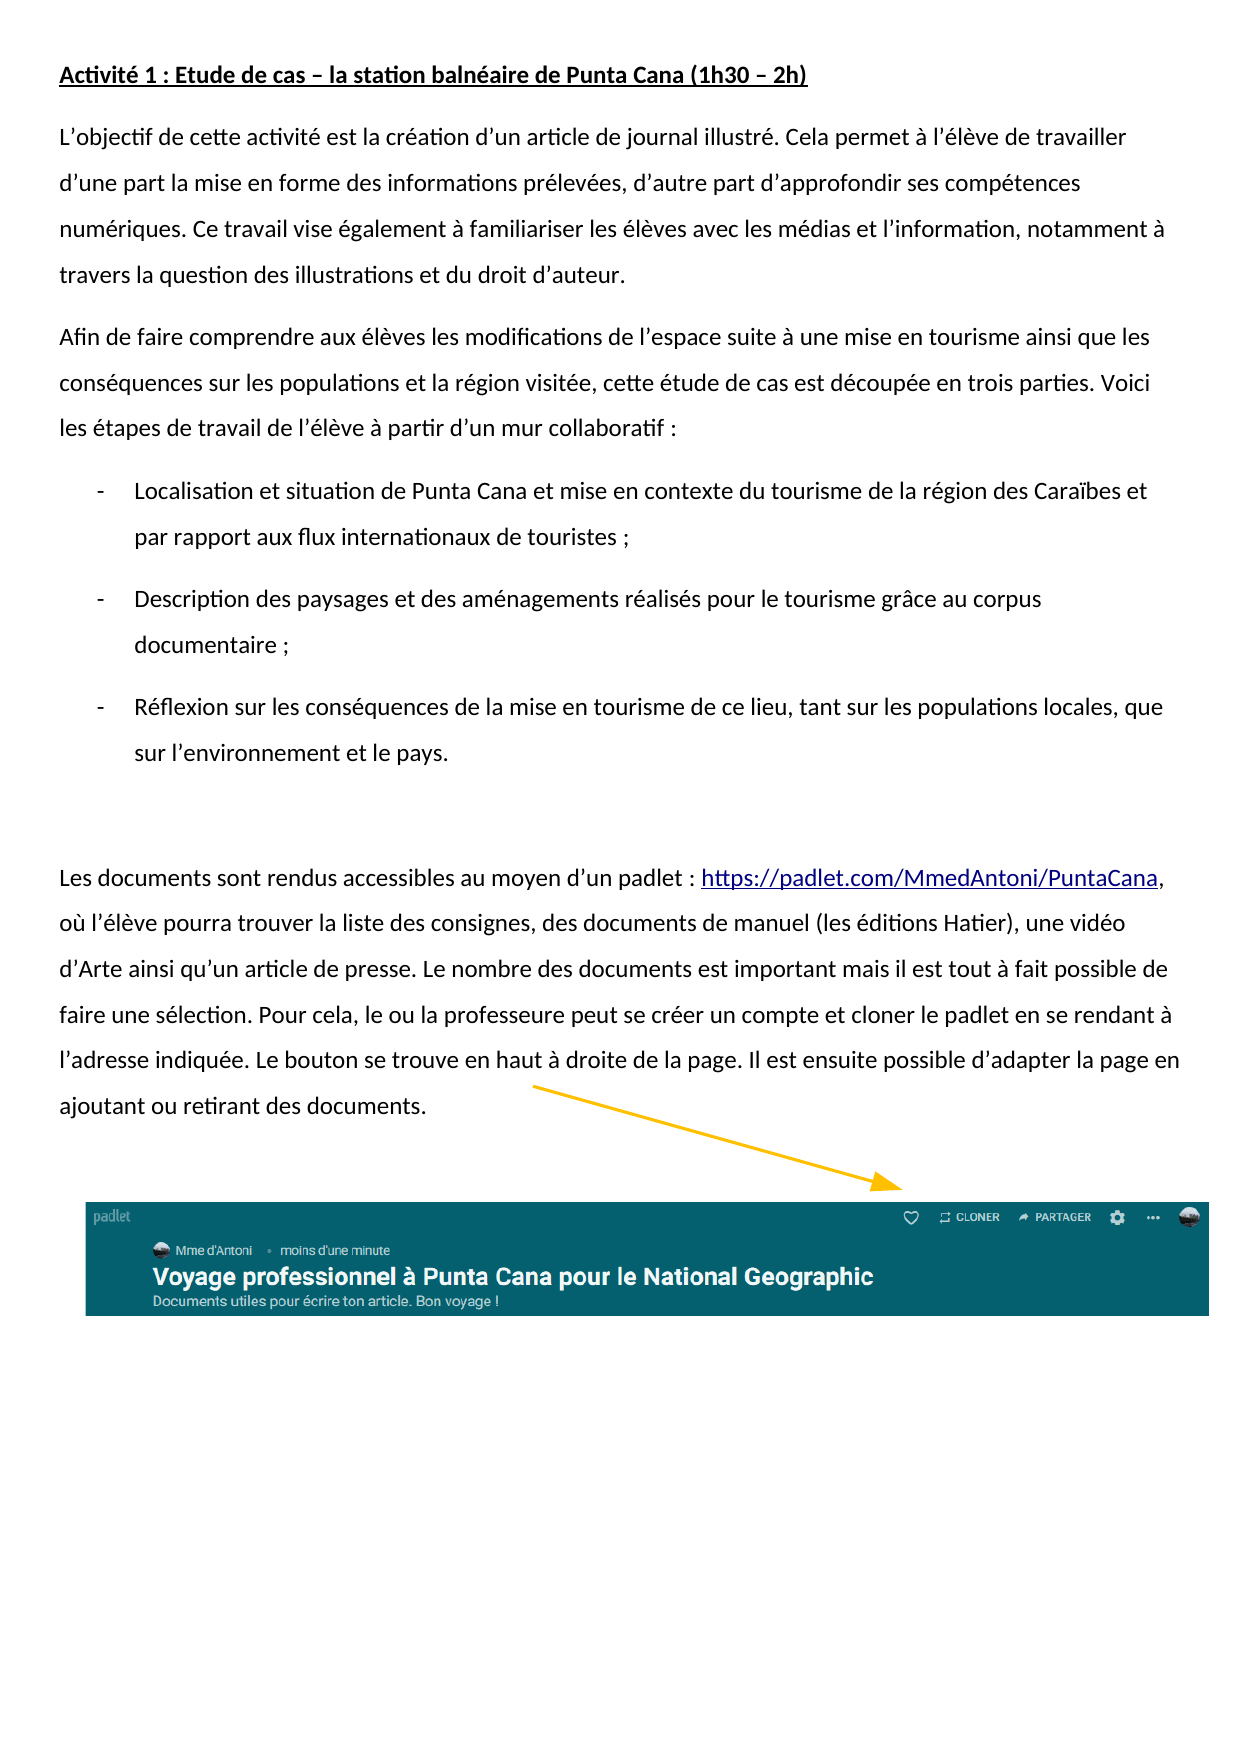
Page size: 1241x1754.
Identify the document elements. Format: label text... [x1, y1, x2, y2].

list Réflexion sur les conséquences de la mise en tourisme de ce lieu, tant sur les populations locales, que sur l’environnement et le pays. [97, 691, 1181, 767]
list Description des paysages et des aménagements réalisés pour le tourisme grâce au corpus documentaire ; [97, 583, 1181, 659]
text Les documents sont rendus accessibles au moyen d’un padlet : https://padlet.com/MmedAntoni/PuntaCana, où l’élève pourra trouver la liste des consignes, des documents de manuel (les éditions Hatier), une vidéo d’Arte ainsi qu’un article de presse. Le nombre des documents est important mais il est tout à fait possible de faire une sélection. Pour cela, le ou la professeure peut se créer un compte et cloner le padlet en se rendant à l’adresse indiquée. Le bouton se trouve en haut à droite de la page. Il est ensuite possible d’adapter la page en ajoutant ou retirant des documents. [59, 862, 1181, 1121]
list Localisation et situation de Punta Cana et mise en contexte du tourisme de la région des Caraïbes et par rapport aux flux internationaux de touristes ; [97, 475, 1181, 551]
text L’objectif de cette activité est la création d’un article de journal illustré. Cela permet à l’élève de travailler d’une part la mise en forme des informations prélevées, d’autre part d’approfondir ses compétences numériques. Ce travail vise également à familiariser les élèves avec les médias et l’information, notamment à travers la question des illustrations et du droit d’auteur. [59, 122, 1181, 289]
text Activité 1 : Etude de cas – la station balnéaire de Punta Cana (1h30 – 2h) [59, 59, 1181, 90]
text Afin de faire comprendre aux élèves les modifications de l’espace suite à une mise en tourisme ainsi que les conséquences sur les populations et la région visitée, cette étude de cas est découpée en trois parties. Voici les étapes de travail de l’élève à partir d’un mur collaboratif : [59, 321, 1181, 443]
